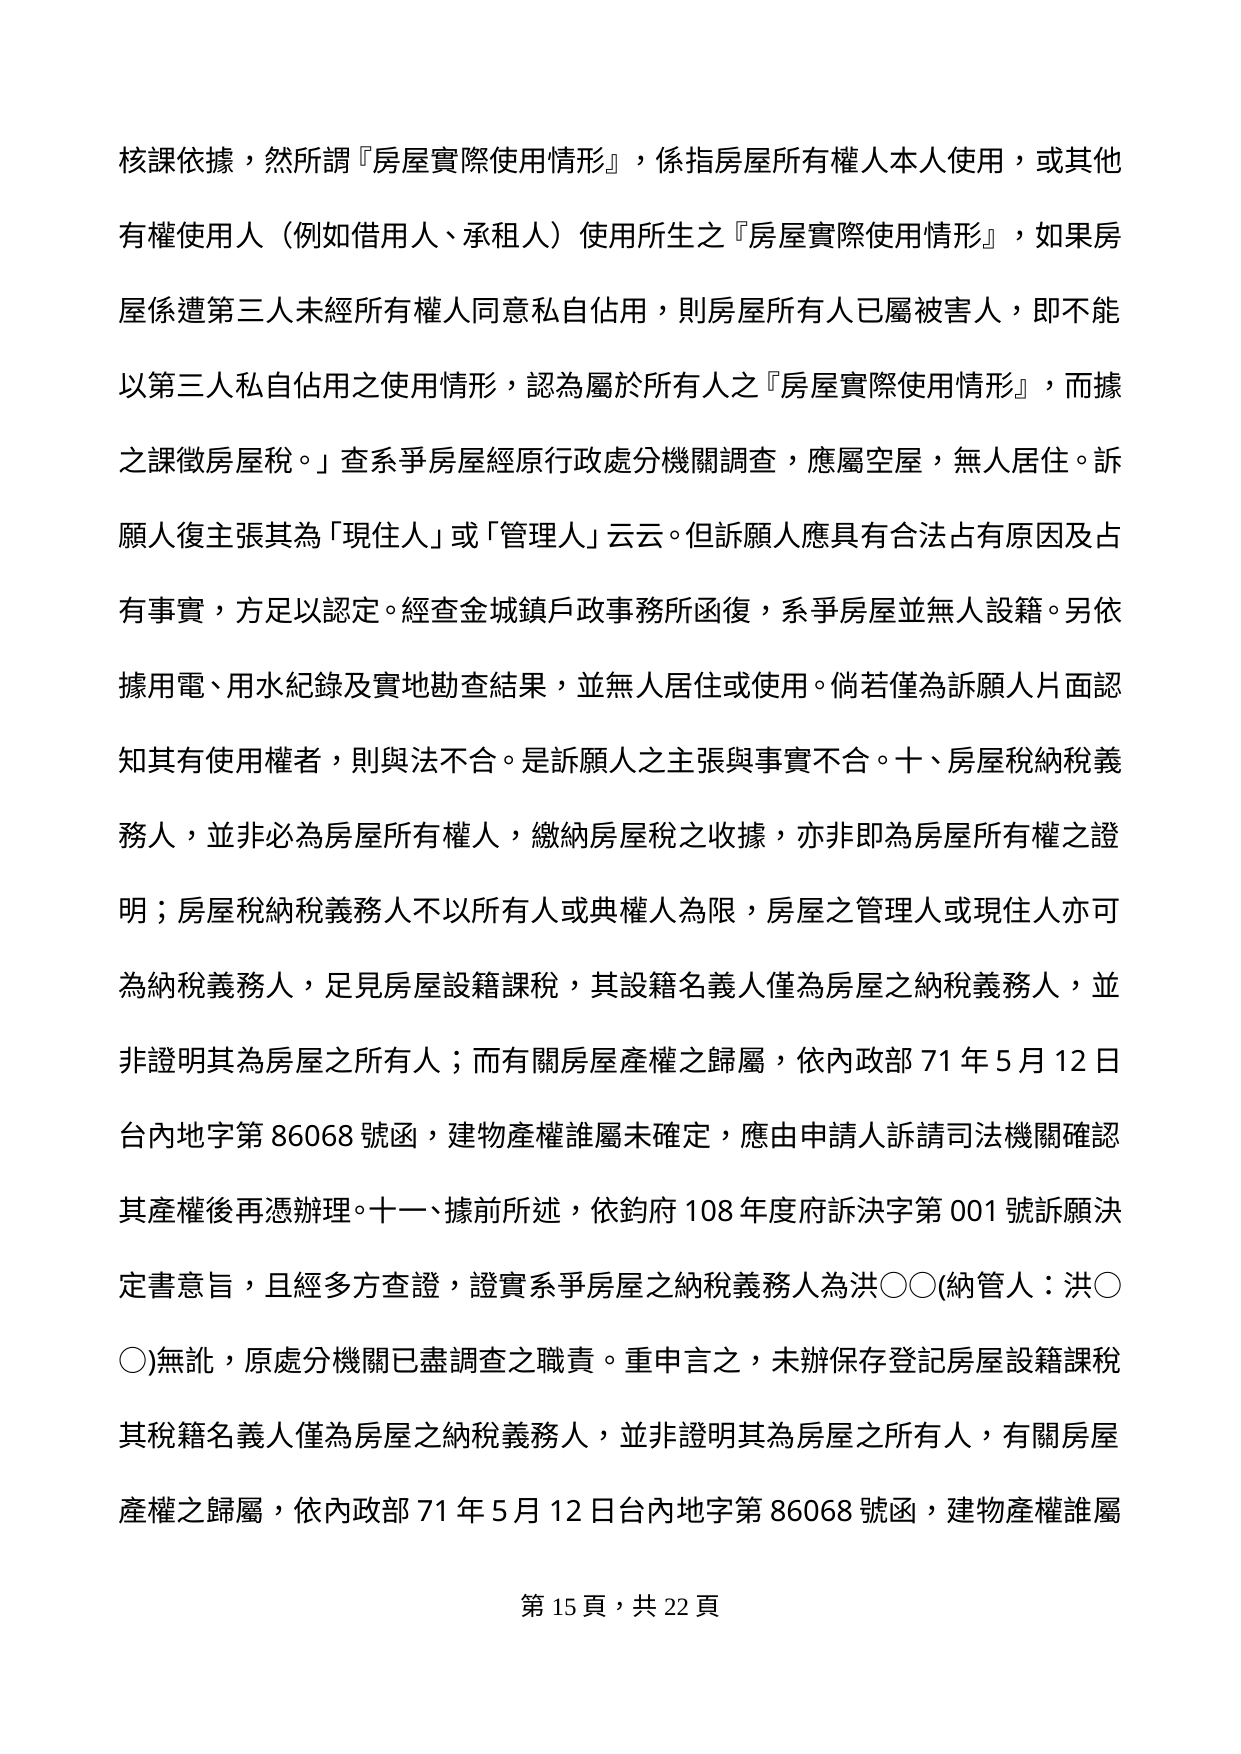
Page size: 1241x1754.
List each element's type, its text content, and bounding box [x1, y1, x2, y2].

text 原行政處分機關答辯及補充答辯意旨略謂：一、按房屋稅條例第4條第1、3、4項規定：「（第1項）房屋稅向房屋所有人徵收之。其設有典權者，向典權人徵收之。共有房屋向共有人徵收之，由共有人推定1人繳納，其不為推定者，由現住人或使用人代繳。…」「（第3項）第1項所有權人或典權人住址不明，或非居住房屋所在地者，應由管理人或現住人繳納之…。」「（第4項）「未辦建物所有權第一次登記且所有人不明之房屋，其房屋稅向使用執照所載起造人徵收之；無使用執照者，向建造執照所載起造人徵收之；無建造執照者，向現住人或管理人徵收之。」明定房屋稅應向房屋所有人徵收；於所有人不明時，得向現住人或管理人徵收之。二、另按契稅條例第2條前段規定：「不動產之買賣、承典、交換、贈與、分割或因占有而取得所有權者，均應申報繳納契稅。」復按最高行政法院60年判字第360號判例略以：「房屋稅之納稅義務人應為房屋所有人、典權人、或共有人，而納稅義務人之變更自應有其法定之原因，非依法不得變更之。未辦保存登記之房屋除明顯誤植或其他特殊情形外，已設籍房屋之納稅義務人名義，非經繳納契稅或經主管機關核准變更名義者，不得擅自更改。」三、又按財政部編訂之房屋稅稽徵作業手冊第2章第1 節申報設籍規定及房屋稅條例第4條規定可知，對於審查申報設籍資料，僅為形式審查，並無確認私權之效力。查房屋稅籍是稽徵機關課徵房屋稅之依據，作為核稅勾稽查核之用，無涉及不動產物權登記，房屋稅籍設立登記並非旨在確認所有權歸屬，本案事涉私權爭議，非稅捐機關所能審認裁斷。四、再按大法官會議釋字第368號解釋明文闡釋，行政法院判決係拘束行政機關適用法律之見解；然就行政機關依職權調查並認定之事實，則不在行政法院判決拘束力之範圍，是以，行政機關得依調查事實結果，做出與原已撤銷之前處分相同決定，與法並無違誤，此合先敘明。五、本案原處分機關經再次查證發現新事證如下：(一)該建物於民國53年時已申報設立房屋稅籍，納稅義務人為許○○，房屋構造為中式土磚造、中式磚造，總面積為86.68平方公尺，59年增建總面積為106.48平方公尺。嗣於62年間，納稅義務人變更為洪○○，管理人洪○○。原行政處分機關62年至63年之房屋征收底冊登載63年下期建物拆除。且64年至67年上期房屋稅征收底冊無上開建物之課稅資料。(二)民國68年設立之房屋稅籍紀錄表，建造完成日期為67年12月21日，房屋構造為鋼筋混凝土、杉木，總面積為176.48平方公尺，納稅義務人為洪○○。(三)經由上揭資料比對得知，前揭金門縣金城鎮公所提供之洪○○62年12月27日申請修繕房屋相關資料登載略以：「…洪○○代申報華僑洪○○委託修理列城字第○○、○○、○○、○○、○○號住宅(壹棟)在不增高加大原則准予修理…。」可推知，其要修繕之建物應屬53年時已申報設立房屋稅籍之房屋，惟該屋在原行政處分機關62至63年房屋稅征收底冊登載63年下期拆除，且64年至67年上期之房屋稅征收底冊已無上開房屋之課稅資料，洪○○雖然於62年12月27日曾向金門縣金城鎮公所申請修繕房屋。但該房屋於63年下期拆除，已不存在，故無課稅之事實。該房屋顯然與68年設立之房屋稅籍非屬同一建物。(四)原行政處分機關於民國68年設立之房屋稅籍紀錄表，課稅標的房屋構造為鋼筋混凝土、杉木，建造完成日期為67年12月21日，總面積為176.48平方公尺，而53年設立稅籍之房屋於63年下期拆除，顯然與訴願人提出之洪○○於62年12月27日申請修繕房屋不同，應屬不同建物。訴願人以已拆除建物之申請修繕文件主張洪○○為67年12月21日設立房屋稅籍之所有人乙節，實屬不同情事。(五)房屋稅之課徵係先清查轄區內房屋使用狀況，再造具房屋稅徵收底冊，在房屋稅開徵前核發通知書通知納稅義務人開徵日期，徵期前再填寫稅單經過核章逐戶發單收取房屋稅，並將繳納日期及繳納金額登載於房屋稅徵收底冊上，處理過程均依當時作業程序辦理，並非訴願人所稱由原處分機關「自行登載」之事實。(六)108年7月29日以金稅財字第1080301081號函請金城鎮戶政事務所函查「金門縣金城鎮○○里○○路○○號」房屋目前是否有人設立戶籍乙節，該所於108年8月1日以城戶字第1080001286號函回復：「經查詢戶政資訊系統此門牌目前無人設籍」。(七)108年7月30日以金稅財字第1080301092號函請台灣電力股份有限公司金門營業處提供「金門縣金城鎮○○里○○路○○號」於107年全年及108年1-6月份電費明細表情形乙節。該處於108年8月5 日以金門字第1081754248號函回復：「107年全年及108年1-6月份電費明細資料，該段期間計費度數均為40度，應繳電費計新台幣62元」。(八)108年7月30日以金稅財字第1080301093號函請金門自水廠提供「金門縣金城鎮○○里○○路○○號」於107年全年及108年1-6月份水費明細表情形乙節。該廠於108年8月5 日以水孝字第1080005860號函回復：「查旨揭地址係屬雙月收費用戶，自107年2月起至108年6月止，依本廠水費系統查得繳費金額每期均為新台幣40元基本設施費、用水度數0度」。(九)原處分機關於108年8月5日上午9時、下午3時、晚上8時會同金門縣警察局金城分局現場勘查訴願人系爭坐落於「金門縣金城鎮○○里○○路○○號」房屋，經勘查結果現場鐵捲門緊閉，大門出入口堆置約1人高之塑膠簍子，蜘蛛絲密佈，晚上8時，屋內亦無燈光照明，無人員進出跡象。另經訪查鄰居亦證實日前房屋空置無人居住。六、查坐落於金門縣金城鎮○○路○○號建物，於68年設立房屋稅籍，其房屋納稅義務人為洪○○。經原行政處分機關以金財字第1070301046號函及1070301047號書函請系爭房屋關係人洪○○、許○○約談說明，經由107年9月12日約談洪○○，其證稱「系爭房屋為洪○○（洪○○）的，且房屋原本為木造，後來洪○○自己回來整修。」後來交給其父親洪○○管理，其父洪○○往生後由洪○○代管及代繳房屋稅。洪○○提供房屋租賃契約書…等文件影本為憑。另承租人許○○107年9月11日證實其當初係向洪○○承租系爭房屋，並約每兩個月繳付租金乙次；洪○○過世後則向洪○○承租。足以證明，洪○○、洪○○確實為系爭房屋之占有人及管理人。綜上言之，系爭房屋自81年至103年12月31日間計長達22年期間由洪○○出租給許○○。足見，斯時新建房屋所有人為洪○○，管理人為洪○○、洪○○，原行政處分機關以渠等為房屋納稅義務人並無違誤。七、按最高行政法院60年判字第360號行政判例：「房屋稅之納稅義務人應為房屋所有人﹑典權人﹑或共有人，而納稅義務人之變更自應有其法定之原因，非依法不得變更之。」；臺中高等行政法院91年度訴字第142號行政裁判：「又一屋只能辦一房屋稅籍設籍登記，不能重複為設籍登記，此乃當然之理。」明文闡釋房屋納稅義務人之變更應有法定原因，非依法不得變更；且一屋只能辦一房屋稅籍設籍登記，不能重複為設籍登記之。八、查訴願人主張變更系爭房屋納稅義務人之法定理由為何？訴願人迄今並無明確說明，且無舉證以實其說。依前揭最高行政法院60年判字第360號行政判例及臺中高等行政法院91年度訴字第142號行政裁判，原行政處分機關駁回訴願人之申請，依法無違。(一)依據最高法院106年台上字第1818號民事裁定略以：「…上訴人（洪○○）亦未證明李○○或其配偶洪○○因出資興建，而原始取得系爭未辦理保存登記建物之所有權等情…。」已明確認定系爭房屋並非洪○○之母（李○○）或之父（洪○○）出資興建。是洪○○並無權將系爭房屋讓與訴願人，訴願人亦無法取得所有權（或事實上處分權）。事實明確，且法院確定判決有拘束力。(二)訴願人提出洪○○62年12月間修繕房屋申請資料云云。惟此資料為上揭最高法院106年台上字第1818號民事確定判決所不採，不足以證明系爭房屋為洪○○出資興建。另徵，原行政處分機關之歷史資料，62年至63年房屋徵收底冊登載63年下期建物拆除；64年至67年上期房屋稅徵收底冊無上開建物之課稅資料。依常理推斷，倘若洪○○果真於62年12月間修繕系爭房屋者，何以最高法院不認定？何以原行政處分機關之徵收底冊登載建物拆除？足見訴願人僅提出洪○○62年12月間之修繕房屋申請資料，不足以說明系爭房屋為洪○○修建。訴願人又如何合法取得系爭房屋？訴願人並無說明。(三)系爭房屋若屬所有人不明之情境，依前揭房屋稅條例第4條規定，應向管理人徵收。系爭房屋之管理人為洪○○、洪○○，此有承租系爭房屋長達22年之承租人許○○可證。原行政處分機關依法向洪○○、洪○○徵收，符合法令。至於為何要改為向訴願人徵收？訴願人又如何合法取得管理權？訴願人並無說明。九、再按，臺北高等行政法院91年度簡字第346號行政裁判：「房屋稅之課徵確係以房屋實際使用情形作為核課依據，然所謂『房屋實際使用情形』，係指房屋所有權人本人使用，或其他有權使用人（例如借用人、承租人）使用所生之『房屋實際使用情形』，如果房屋係遭第三人未經所有權人同意私自佔用，則房屋所有人已屬被害人，即不能以第三人私自佔用之使用情形，認為屬於所有人之『房屋實際使用情形』，而據之課徵房屋稅。」查系爭房屋經原行政處分機關調查，應屬空屋，無人居住。訴願人復主張其為「現住人」或「管理人」云云。但訴願人應具有合法占有原因及占有事實，方足以認定。經查金城鎮戶政事務所函復，系爭房屋並無人設籍。另依據用電、用水紀錄及實地勘查結果，並無人居住或使用。倘若僅為訴願人片面認知其有使用權者，則與法不合。是訴願人之主張與事實不合。十、房屋稅納稅義務人，並非必為房屋所有權人，繳納房屋稅之收據，亦非即為房屋所有權之證明；房屋稅納稅義務人不以所有人或典權人為限，房屋之管理人或現住人亦可為納稅義務人，足見房屋設籍課稅，其設籍名義人僅為房屋之納稅義務人，並非證明其為房屋之所有人；而有關房屋產權之歸屬，依內政部71年5月12日台內地字第86068號函，建物產權誰屬未確定，應由申請人訴請司法機關確認其產權後再憑辦理。十一、據前所述，依鈞府108年度府訴決字第001號訴願決定書意旨，且經多方查證，證實系爭房屋之納稅義務人為洪○○(納管人：洪○○)無訛，原處分機關已盡調查之職責。重申言之，未辦保存登記房屋設籍課稅，其稅籍名義人僅為房屋之納稅義務人，並非證明其為房屋之所有人，有關房屋產權之歸屬，依內政部71年5月12日台內地字第86068號函，建物產權誰屬未確定，應由申請人訴請司法機關確認其產權後再憑辦理。爰原處分機關以108年8月5日金稅財字第1080301134號函請訴願人檢具房屋納稅義務人名義變更相關資料至原處分機關申辦，於法有據，並無違誤。十二、綜上析論，本件訴願，顯無理由，敬請鈞府鑒核，賜准駁回訴願人之訴願，以維法紀，實感德禱等語。 [118, 121, 1122, 1546]
